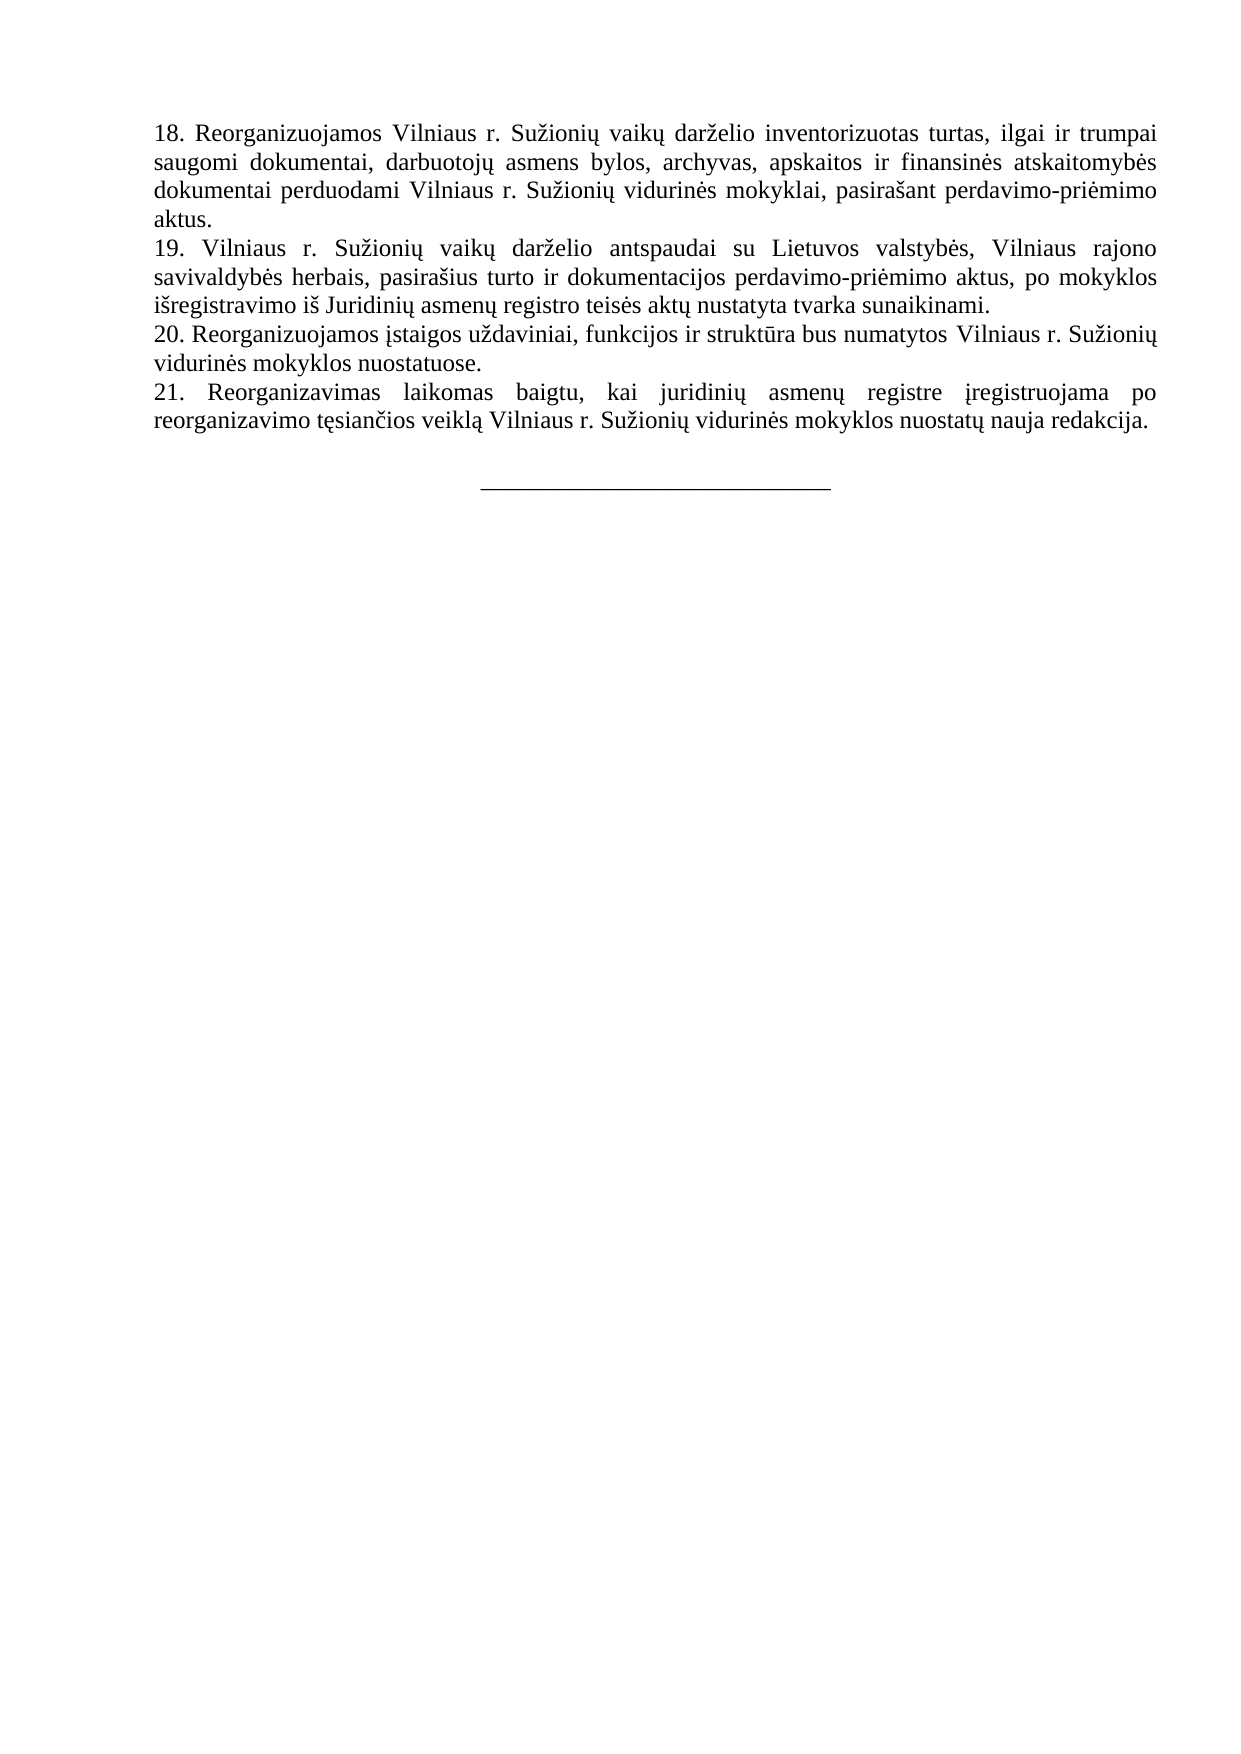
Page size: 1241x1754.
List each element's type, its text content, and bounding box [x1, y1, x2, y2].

text ____________________________ [153, 463, 1157, 493]
text 20. Reorganizuojamos įstaigos uždaviniai, funkcijos ir struktūra bus numatytos Vilniaus r. Sužionių vidurinės mokyklos nuostatuose. [153, 319, 1157, 377]
text 19. Vilniaus r. Sužionių vaikų darželio antspaudai su Lietuvos valstybės, Vilniaus rajono savivaldybės herbais, pasirašius turto ir dokumentacijos perdavimo-priėmimo aktus, po mokyklos išregistravimo iš Juridinių asmenų registro teisės aktų nustatyta tvarka sunaikinami. [153, 233, 1157, 319]
text 21. Reorganizavimas laikomas baigtu, kai juridinių asmenų registre įregistruojama po reorganizavimo tęsiančios veiklą Vilniaus r. Sužionių vidurinės mokyklos nuostatų nauja redakcija. [153, 377, 1157, 434]
text 18. Reorganizuojamos Vilniaus r. Sužionių vaikų darželio inventorizuotas turtas, ilgai ir trumpai saugomi dokumentai, darbuotojų asmens bylos, archyvas, apskaitos ir finansinės atskaitomybės dokumentai perduodami Vilniaus r. Sužionių vidurinės mokyklai, pasirašant perdavimo-priėmimo aktus. [153, 118, 1157, 233]
